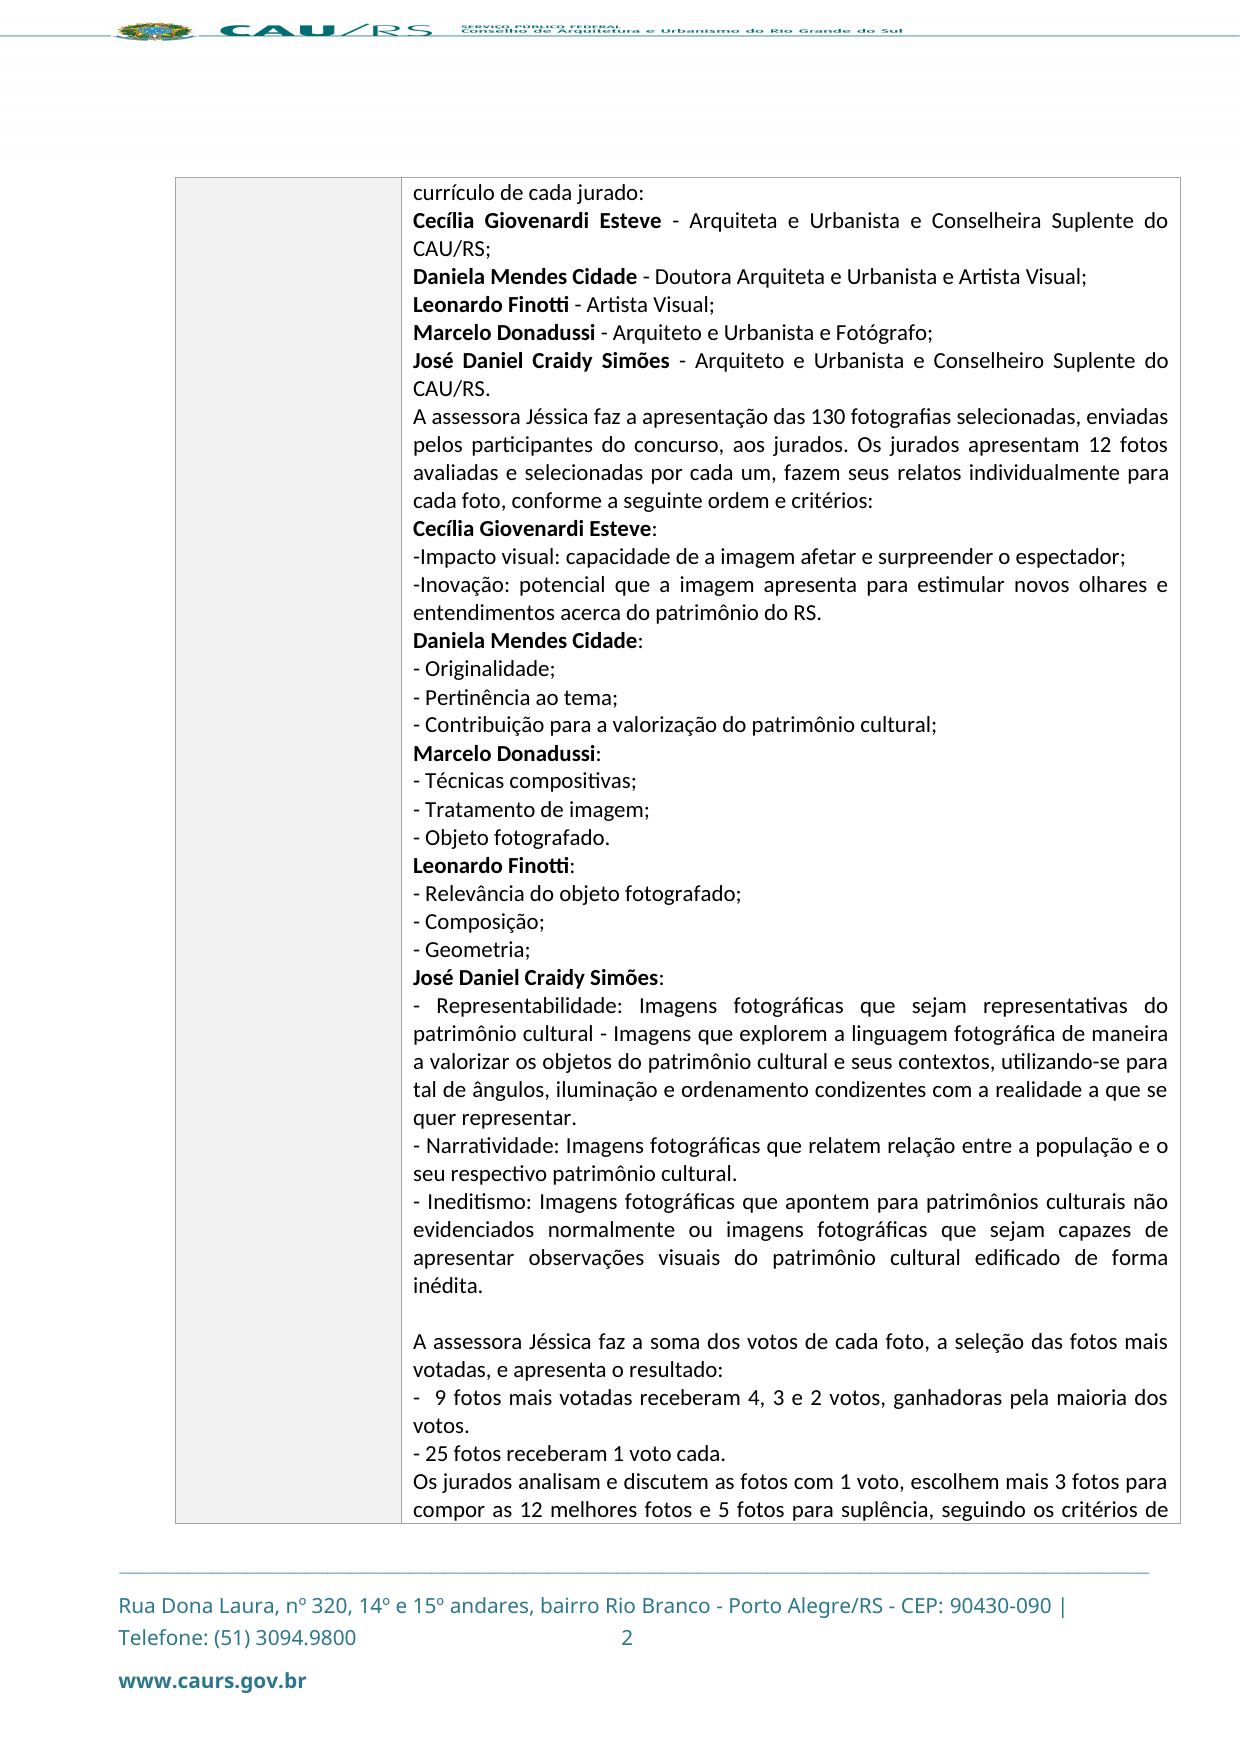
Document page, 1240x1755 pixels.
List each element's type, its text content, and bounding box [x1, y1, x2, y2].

table_cell [176, 178, 401, 1523]
table_cell currículo de cada jurado: Cecília Giovenardi Esteve - Arquiteta e Urbanista e Conselheira Suplente do CAU/RS; Daniela Mendes Cidade - Doutora Arquiteta e Urbanista e Artista Visual; Leonardo Finotti - Artista Visual; Marcelo Donadussi - Arquiteto e Urbanista e Fotógrafo; José Daniel Craidy Simões - Arquiteto e Urbanista e Conselheiro Suplente do CAU/RS. A assessora Jéssica faz a apresentação das 130 fotografias selecionadas, enviadas pelos participantes do concurso, aos jurados. Os jurados apresentam 12 fotos avaliadas e selecionadas por cada um, fazem seus relatos individualmente para cada foto, conforme a seguinte ordem e critérios: Cecília Giovenardi Esteve: -Impacto visual: capacidade de a imagem afetar e surpreender o espectador; -Inovação: potencial que a imagem apresenta para estimular novos olhares e entendimentos acerca do patrimônio do RS. Daniela Mendes Cidade: - Originalidade; - Pertinência ao tema; - Contribuição para a valorização do patrimônio cultural; Marcelo Donadussi: - Técnicas compositivas; - Tratamento de imagem; - Objeto fotografado. Leonardo Finotti: - Relevância do objeto fotografado; - Composição; - Geometria; José Daniel Craidy Simões: - Representabilidade: Imagens fotográficas que sejam representativas do patrimônio cultural - Imagens que explorem a linguagem fotográfica de maneira a valorizar os objetos do patrimônio cultural e seus contextos, utilizando-se para tal de ângulos, iluminação e ordenamento condizentes com a realidade a que se quer representar. - Narratividade: Imagens fotográficas que relatem relação entre a população e o seu respectivo patrimônio cultural. - Ineditismo: Imagens fotográficas que apontem para patrimônios culturais não evidenciados normalmente ou imagens fotográficas que sejam capazes de apresentar observações visuais do patrimônio cultural edificado de forma inédita. A assessora Jéssica faz a soma dos votos de cada foto, a seleção das fotos mais votadas, e apresenta o resultado: - 9 fotos mais votadas receberam 4, 3 e 2 votos, ganhadoras pela maioria dos votos. - 25 fotos receberam 1 voto cada. Os jurados analisam e discutem as fotos com 1 voto, escolhem mais 3 fotos para compor as 12 melhores fotos e 5 fotos para suplência, seguindo os critérios de [402, 178, 1180, 1523]
